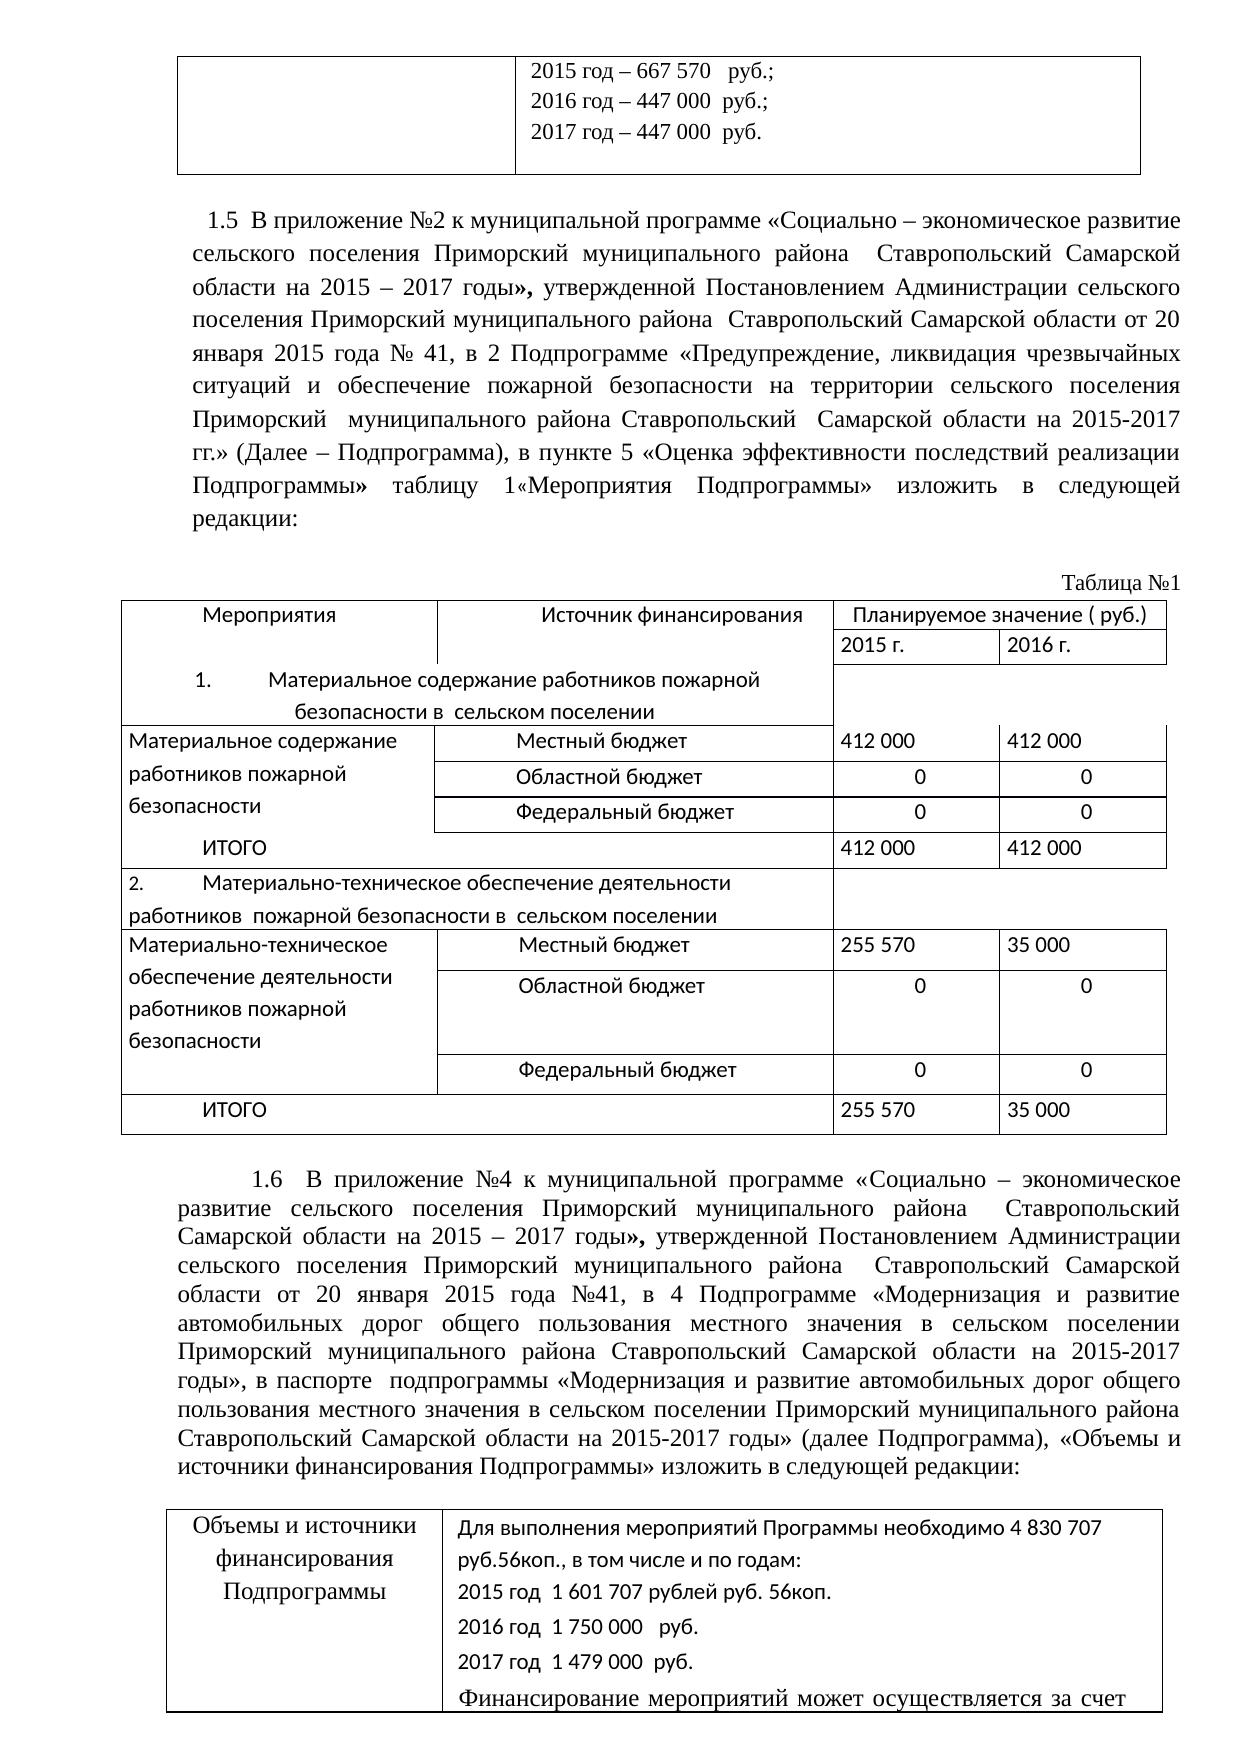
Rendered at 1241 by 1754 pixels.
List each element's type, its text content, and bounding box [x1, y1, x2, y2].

table_cell 0 [1000, 762, 1166, 796]
table_cell 412 000 [834, 725, 999, 761]
table_cell Областной бюджет [438, 971, 833, 1054]
table_cell 412 000 [834, 833, 999, 867]
table_cell 0 [1000, 971, 1166, 1054]
table_cell 35 000 [1000, 930, 1166, 970]
table_cell 35 000 [1000, 1095, 1166, 1134]
table_cell 0 [834, 798, 999, 832]
table_cell 2015 г. [834, 630, 999, 664]
table_header Объемы и источники финансирования Подпрограммы [167, 1510, 442, 1711]
table_header [178, 57, 515, 174]
table_cell 0 [1000, 798, 1166, 832]
table_cell 412 000 [1000, 833, 1166, 867]
text Таблица №1 [177, 569, 1181, 596]
table_cell 255 570 [834, 930, 999, 970]
table_cell Материальное содержание работников пожарной безопасности в сельском поселении [122, 664, 833, 725]
table_cell Местный бюджет [435, 726, 833, 761]
table_cell [834, 869, 1167, 929]
table_cell 2016 г. [1000, 630, 1166, 664]
table_cell Материальное содержание работников пожарной безопасности [122, 726, 434, 832]
table_cell Федеральный бюджет [438, 1055, 833, 1094]
table_header Источник финансирования [438, 601, 833, 664]
table_cell 412 000 [1000, 725, 1166, 761]
table_cell Областной бюджет [435, 762, 833, 796]
text 1.5 В приложение №2 к муниципальной программе «Социально – экономическое развитие сельского поселения Приморский муниципального района Ставропольский Самарской области на 2015 – 2017 годы», утвержденной Постановлением Администрации сельского поселения Приморский муниципального района Ставропольский Самарской области от 20 января 2015 года № 41, в 2 Подпрограмме «Предупреждение, ликвидация чрезвычайных ситуаций и обеспечение пожарной безопасности на территории сельского поселения Приморский муниципального района Ставропольский Самарской области на 2015-2017 гг.» (Далее – Подпрограмма), в пункте 5 «Оценка эффективности последствий реализации Подпрограммы» таблицу 1«Мероприятия Подпрограммы» изложить в следующей редакции: [192, 206, 1181, 532]
table_header Для выполнения мероприятий Программы необходимо 4 830 707 руб.56коп., в том числе и по годам: 2015 год 1 601 707 рублей руб. 56коп. 2016 год 1 750 000 руб. 2017 год 1 479 000 руб. Финансирование мероприятий может осуществляется за счет [443, 1510, 1162, 1711]
table_cell [122, 1054, 437, 1094]
table_cell 0 [1000, 1055, 1166, 1094]
table_cell Федеральный бюджет [435, 798, 833, 832]
table_cell [834, 665, 1167, 725]
table_cell 0 [834, 762, 999, 796]
table_header 2015 год – 667 570 руб.; 2016 год – 447 000 руб.; 2017 год – 447 000 руб. [516, 57, 1140, 174]
text 1.6 В приложение №4 к муниципальной программе «Социально – экономическое развитие сельского поселения Приморский муниципального района Ставропольский Самарской области на 2015 – 2017 годы», утвержденной Постановлением Администрации сельского поселения Приморский муниципального района Ставропольский Самарской области от 20 января 2015 года №41, в 4 Подпрограмме «Модернизация и развитие автомобильных дорог общего пользования местного значения в сельском поселении Приморский муниципального района Ставропольский Самарской области на 2015-2017 годы», в паспорте подпрограммы «Модернизация и развитие автомобильных дорог общего пользования местного значения в сельском поселении Приморский муниципального района Ставропольский Самарской области на 2015-2017 годы» (далее Подпрограмма), «Объемы и источники финансирования Подпрограммы» изложить в следующей редакции: [177, 1164, 1181, 1480]
table_header Мероприятия [122, 601, 437, 664]
table_cell 0 [834, 971, 999, 1054]
table_cell ИТОГО [122, 1095, 833, 1134]
table_cell Местный бюджет [438, 930, 833, 970]
table_cell 0 [834, 1055, 999, 1094]
table_cell ИТОГО [122, 832, 833, 867]
table_cell 255 570 [834, 1095, 999, 1134]
